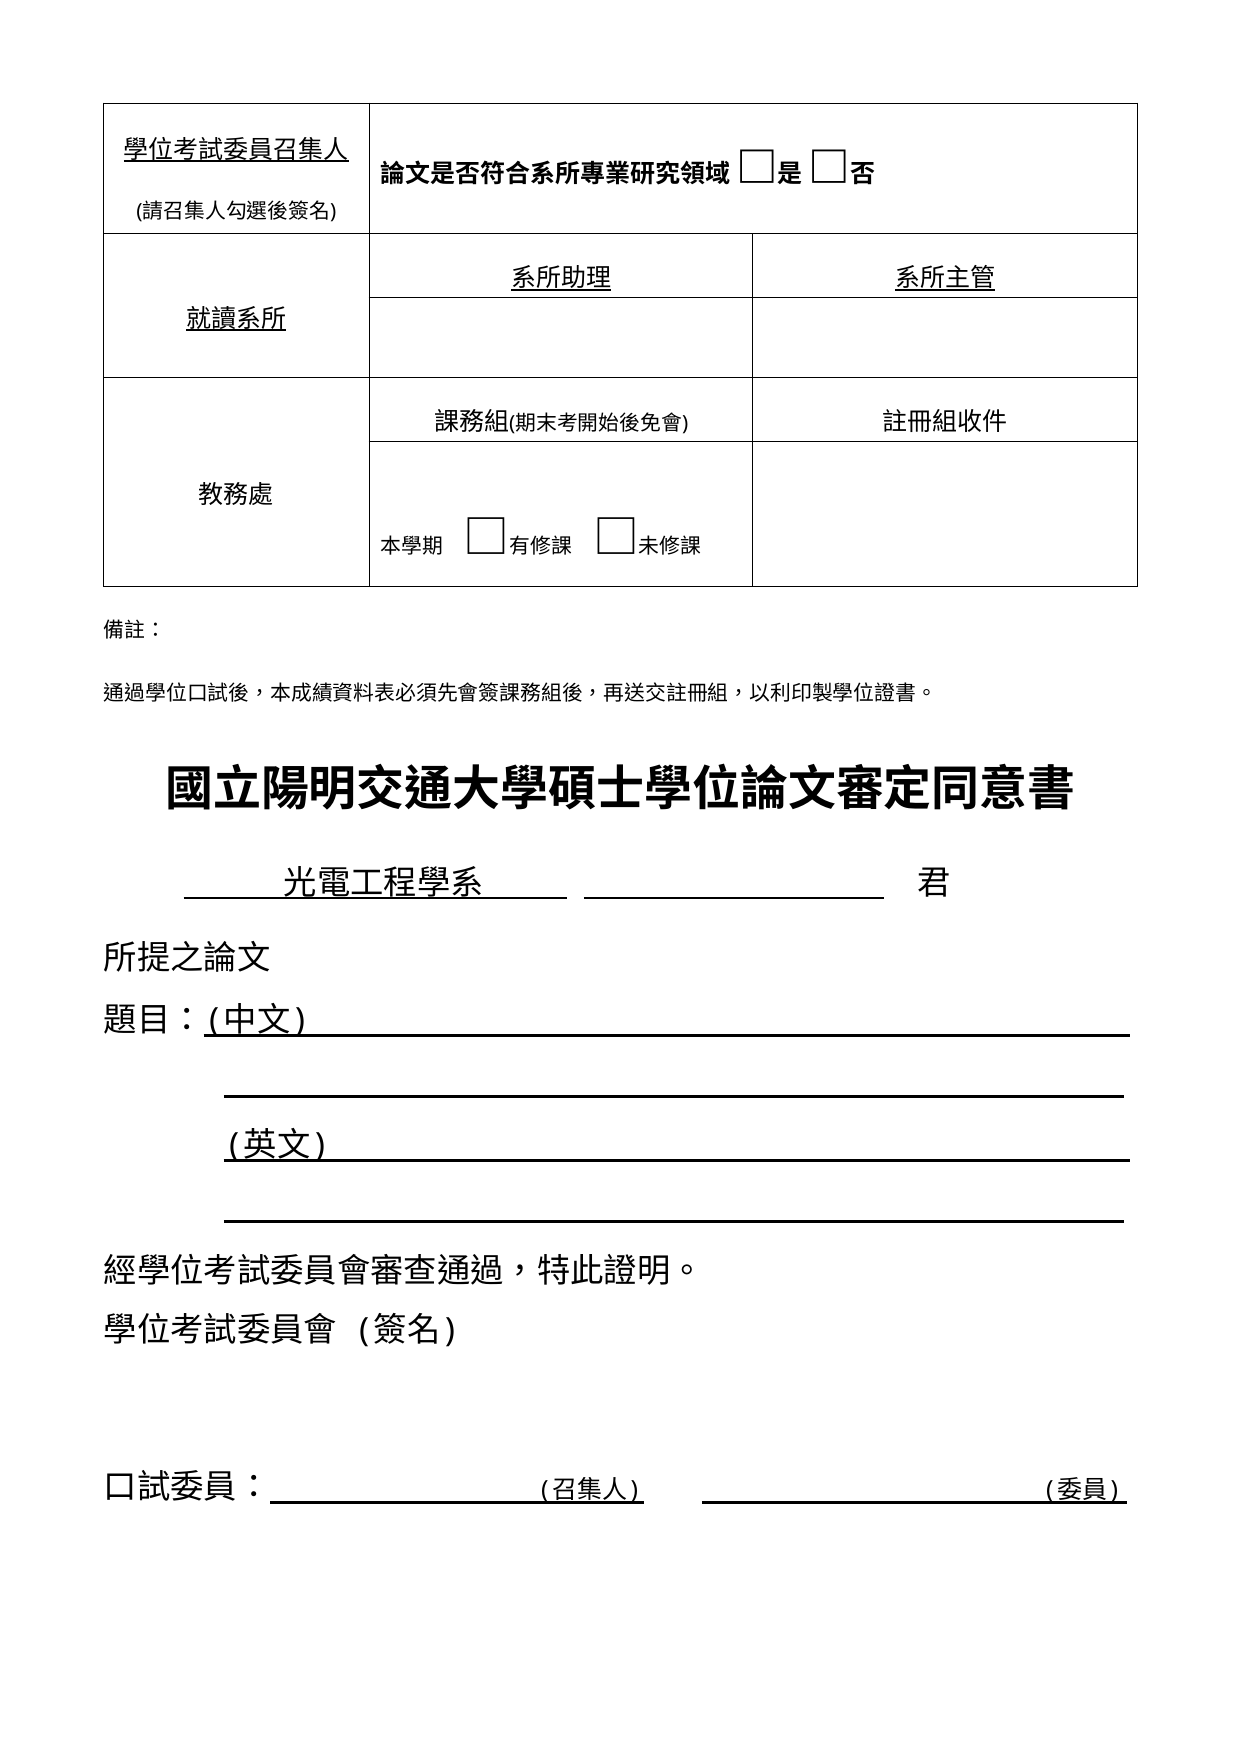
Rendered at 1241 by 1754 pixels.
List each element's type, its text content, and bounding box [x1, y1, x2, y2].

table_cell 註冊組收件 [753, 378, 1137, 441]
table_cell 系所主管 [753, 234, 1137, 297]
text 題目：(中文) [103, 976, 1137, 1038]
text 通過學位口試後，本成績資料表必須先會簽課務組後，再送交註冊組，以利印製學位證書。 [103, 649, 1137, 712]
text 光電工程學系 君 [103, 856, 1137, 904]
table_cell 本學期 □有修課 □未修課 [370, 442, 752, 586]
text 口試委員： (召集人) (委員) [103, 1432, 1137, 1515]
table_cell 系所助理 [370, 234, 752, 297]
text 國立陽明交通大學碩士學位論文審定同意書 [103, 712, 1137, 837]
text 所提之論文 [103, 913, 1137, 976]
table_cell 就讀系所 [104, 234, 369, 377]
text (英文) [103, 1101, 1137, 1163]
table_cell 教務處 [104, 378, 369, 586]
text 備註： [103, 587, 1137, 649]
table_cell [753, 442, 1137, 586]
table_cell [753, 298, 1137, 377]
text 經學位考試委員會審查通過，特此證明。 [103, 1226, 1137, 1288]
table_header 論文是否符合系所專業研究領域 □是 □否 [370, 104, 1137, 233]
table_header 學位考試委員召集人 (請召集人勾選後簽名) [104, 104, 369, 233]
text 學位考試委員會 (簽名) [103, 1288, 1137, 1351]
table_cell [370, 298, 752, 377]
table_cell 課務組(期末考開始後免會) [370, 378, 752, 441]
